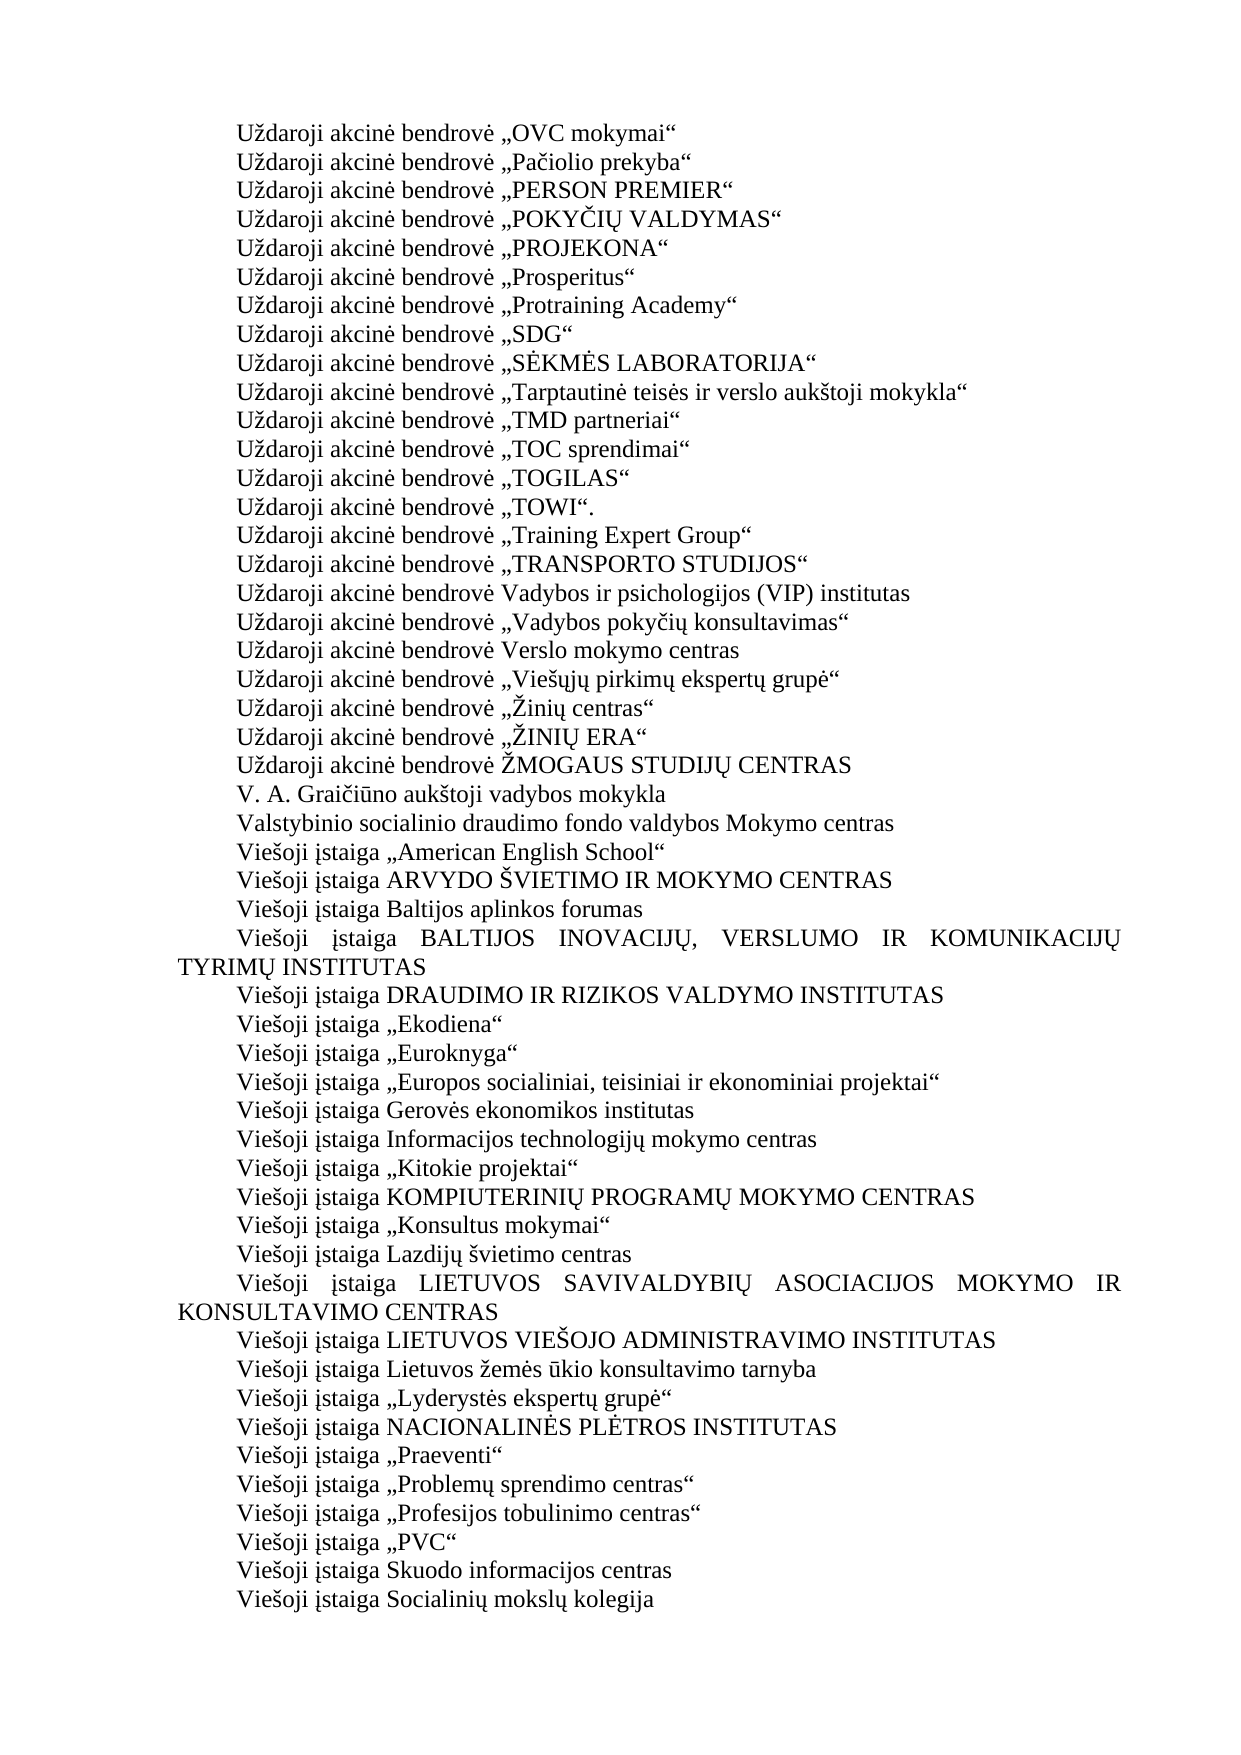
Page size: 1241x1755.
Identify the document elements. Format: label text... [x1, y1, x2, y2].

text Uždaroji akcinė bendrovė „PERSON PREMIER“ [177, 176, 1122, 204]
text Viešoji įstaiga LIETUVOS SAVIVALDYBIŲ ASOCIACIJOS MOKYMO IR KONSULTAVIMO CENTRAS [177, 1268, 1122, 1326]
text Viešoji įstaiga Skuodo informacijos centras [177, 1556, 1122, 1584]
text Uždaroji akcinė bendrovė „TRANSPORTO STUDIJOS“ [177, 549, 1122, 578]
text Uždaroji akcinė bendrovė „OVC mokymai“ [177, 118, 1122, 147]
text Uždaroji akcinė bendrovė „Protraining Academy“ [177, 291, 1122, 319]
text Viešoji įstaiga Gerovės ekonomikos institutas [177, 1096, 1122, 1124]
text Viešoji įstaiga „Praeventi“ [177, 1441, 1122, 1469]
text Uždaroji akcinė bendrovė „Viešųjų pirkimų ekspertų grupė“ [177, 664, 1122, 693]
text Viešoji įstaiga Lietuvos žemės ūkio konsultavimo tarnyba [177, 1354, 1122, 1383]
text V. A. Graičiūno aukštoji vadybos mokykla [177, 779, 1122, 808]
text Viešoji įstaiga Baltijos aplinkos forumas [177, 894, 1122, 923]
text Viešoji įstaiga „Lyderystės ekspertų grupė“ [177, 1383, 1122, 1412]
text Viešoji įstaiga „Ekodiena“ [177, 1009, 1122, 1038]
text Uždaroji akcinė bendrovė „TOWI“. [177, 492, 1122, 521]
text Uždaroji akcinė bendrovė „PROJEKONA“ [177, 233, 1122, 262]
text Uždaroji akcinė bendrovė „Žinių centras“ [177, 693, 1122, 722]
text Viešoji įstaiga BALTIJOS INOVACIJŲ, VERSLUMO IR KOMUNIKACIJŲ TYRIMŲ INSTITUTAS [177, 923, 1122, 981]
text Uždaroji akcinė bendrovė „TMD partneriai“ [177, 406, 1122, 434]
text Viešoji įstaiga „PVC“ [177, 1527, 1122, 1556]
text Uždaroji akcinė bendrovė „SĖKMĖS LABORATORIJA“ [177, 348, 1122, 377]
text Uždaroji akcinė bendrovė Verslo mokymo centras [177, 636, 1122, 664]
text Viešoji įstaiga ARVYDO ŠVIETIMO IR MOKYMO CENTRAS [177, 866, 1122, 894]
text Viešoji įstaiga „Kitokie projektai“ [177, 1153, 1122, 1182]
text Viešoji įstaiga „American English School“ [177, 837, 1122, 866]
text Valstybinio socialinio draudimo fondo valdybos Mokymo centras [177, 808, 1122, 837]
text Uždaroji akcinė bendrovė „Prosperitus“ [177, 262, 1122, 291]
text Uždaroji akcinė bendrovė „Training Expert Group“ [177, 521, 1122, 549]
text Uždaroji akcinė bendrovė Vadybos ir psichologijos (VIP) institutas [177, 578, 1122, 607]
text Viešoji įstaiga NACIONALINĖS PLĖTROS INSTITUTAS [177, 1412, 1122, 1441]
text Viešoji įstaiga „Euroknyga“ [177, 1038, 1122, 1067]
text Viešoji įstaiga „Problemų sprendimo centras“ [177, 1469, 1122, 1498]
text Viešoji įstaiga „Konsultus mokymai“ [177, 1211, 1122, 1239]
text Viešoji įstaiga „Profesijos tobulinimo centras“ [177, 1498, 1122, 1527]
text Viešoji įstaiga Socialinių mokslų kolegija [177, 1584, 1122, 1613]
text Viešoji įstaiga KOMPIUTERINIŲ PROGRAMŲ MOKYMO CENTRAS [177, 1182, 1122, 1211]
text Uždaroji akcinė bendrovė „TOC sprendimai“ [177, 434, 1122, 463]
text Uždaroji akcinė bendrovė „POKYČIŲ VALDYMAS“ [177, 204, 1122, 233]
text Uždaroji akcinė bendrovė „Tarptautinė teisės ir verslo aukštoji mokykla“ [177, 377, 1122, 406]
text Uždaroji akcinė bendrovė „TOGILAS“ [177, 463, 1122, 492]
text Viešoji įstaiga Informacijos technologijų mokymo centras [177, 1124, 1122, 1153]
text Uždaroji akcinė bendrovė „SDG“ [177, 319, 1122, 348]
text Uždaroji akcinė bendrovė ŽMOGAUS STUDIJŲ CENTRAS [177, 751, 1122, 779]
text Uždaroji akcinė bendrovė „Pačiolio prekyba“ [177, 147, 1122, 176]
text Uždaroji akcinė bendrovė „ŽINIŲ ERA“ [177, 722, 1122, 751]
text Viešoji įstaiga DRAUDIMO IR RIZIKOS VALDYMO INSTITUTAS [177, 981, 1122, 1009]
text Uždaroji akcinė bendrovė „Vadybos pokyčių konsultavimas“ [177, 607, 1122, 636]
text Viešoji įstaiga „Europos socialiniai, teisiniai ir ekonominiai projektai“ [177, 1067, 1122, 1096]
text Viešoji įstaiga LIETUVOS VIEŠOJO ADMINISTRAVIMO INSTITUTAS [177, 1326, 1122, 1354]
text Viešoji įstaiga Lazdijų švietimo centras [177, 1239, 1122, 1268]
